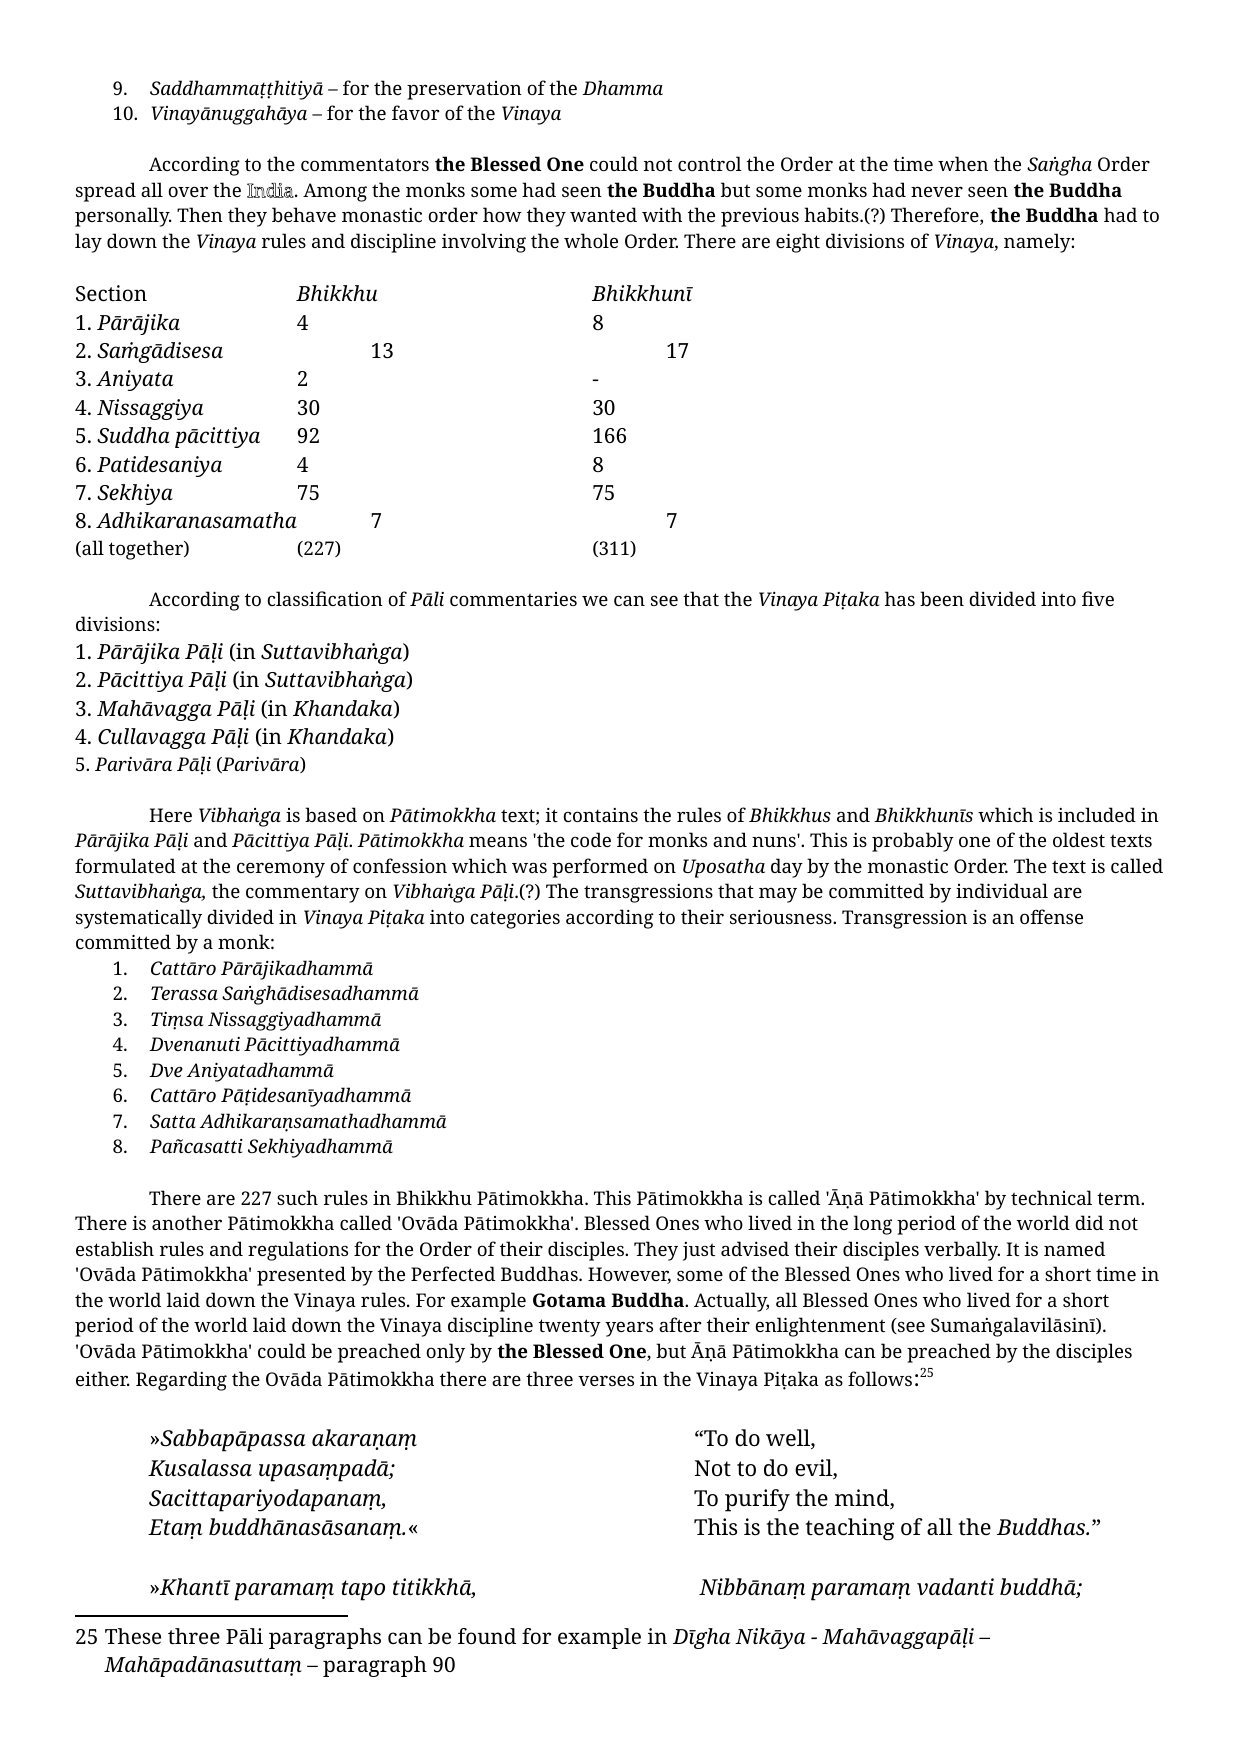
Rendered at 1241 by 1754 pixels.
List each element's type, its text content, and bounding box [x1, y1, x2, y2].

text 8. Adhikaranasamatha 7 7 [75, 507, 1165, 535]
text 1. Pārājika Pāḷi (in Suttavibhaṅga) [75, 637, 1165, 666]
text According to classification of Pāli commentaries we can see that the Vinaya Piṭaka has been divided into five divisions: [75, 586, 1165, 637]
text 5. Parivāra Pāḷi (Parivāra) [75, 751, 1165, 776]
text 4. Nissaggiya 30 30 [75, 393, 1165, 421]
text Section Bhikkhu Bhikkhunī [75, 279, 1165, 308]
list Saddhammaṭṭhitiyā – for the preservation of the Dhamma [112, 75, 1165, 101]
text »Khantī paramaṃ tapo titikkhā, [149, 1572, 620, 1602]
text To purify the mind, [620, 1483, 1165, 1512]
text 6. Patidesaniya 4 8 [75, 450, 1165, 478]
list Satta Adhikaraṇsamathadhammā [112, 1108, 1165, 1134]
list Terassa Saṅghādisesadhammā [112, 981, 1165, 1006]
text Sacittapariyodapanaṃ, [75, 1483, 620, 1512]
text These three Pāli paragraphs can be found for example in Dīgha Nikāya - Mahāvaggapāḷi – Mahāpadānasuttaṃ – paragraph 90 [75, 1622, 1165, 1679]
list Vinayānuggahāya – for the favor of the Vinaya [112, 101, 1165, 126]
text 2. Saṁgādisesa 13 17 [75, 336, 1165, 364]
text 3. Mahāvagga Pāḷi (in Khandaka) [75, 694, 1165, 722]
list Pañcasatti Sekhiyadhammā [112, 1134, 1165, 1159]
text There are 227 such rules in Bhikkhu Pātimokkha. This Pātimokkha is called 'Āṇā Pātimokkha' by technical term. There is another Pātimokkha called 'Ovāda Pātimokkha'. Blessed Ones who lived in the long period of the world did not establish rules and regulations for the Order of their disciples. They just advised their disciples verbally. It is named 'Ovāda Pātimokkha' presented by the Perfected Buddhas. However, some of the Blessed Ones who lived for a short time in the world laid down the Vinaya rules. For example Gotama Buddha. Actually, all Blessed Ones who lived for a short period of the world laid down the Vinaya discipline twenty years after their enlightenment (see Sumaṅgalavilāsinī). 'Ovāda Pātimokkha' could be preached only by the Blessed One, but Āṇā Pātimokkha can be preached by the disciples either. Regarding the Ovāda Pātimokkha there are three verses in the Vinaya Piṭaka as follows: [75, 1185, 1165, 1393]
text 2. Pācittiya Pāḷi (in Suttavibhaṅga) [75, 666, 1165, 694]
text 1. Pārājika 4 8 [75, 308, 1165, 336]
list Tiṃsa Nissaggiyadhammā [112, 1006, 1165, 1032]
text Etaṃ buddhānasāsanaṃ.« [75, 1512, 620, 1542]
list Cattāro Pāṭidesanīyadhammā [112, 1083, 1165, 1108]
list Dvenanuti Pācittiyadhammā [112, 1032, 1165, 1057]
text 4. Cullavagga Pāḷi (in Khandaka) [75, 722, 1165, 751]
text (all together) (227) (311) [75, 535, 1165, 561]
list Cattāro Pārājikadhammā [112, 955, 1165, 981]
text Kusalassa upasaṃpadā; [75, 1453, 620, 1483]
text 5. Suddha pācittiya 92 166 [75, 421, 1165, 450]
text This is the teaching of all the Buddhas.” [620, 1512, 1165, 1542]
text »Sabbapāpassa akaraṇaṃ [75, 1423, 620, 1453]
text Nibbānaṃ paramaṃ vadanti buddhā; [694, 1572, 1165, 1602]
text Not to do evil, [620, 1453, 1165, 1483]
text “To do well, [620, 1423, 1165, 1453]
text 7. Sekhiya 75 75 [75, 478, 1165, 507]
text Here Vibhaṅga is based on Pātimokkha text; it contains the rules of Bhikkhus and Bhikkhunīs which is included in Pārājika Pāḷi and Pācittiya Pāḷi. Pātimokkha means 'the code for monks and nuns'. This is probably one of the oldest texts formulated at the ceremony of confession which was performed on Uposatha day by the monastic Order. The text is called Suttavibhaṅga, the commentary on Vibhaṅga Pāḷi.(?) The transgressions that may be committed by individual are systematically divided in Vinaya Piṭaka into categories according to their seriousness. Transgression is an offense committed by a monk: [75, 802, 1165, 955]
text 3. Aniyata 2 - [75, 364, 1165, 393]
list Dve Aniyatadhammā [112, 1057, 1165, 1083]
text According to the commentators the Blessed One could not control the Order at the time when the Saṅgha Order spread all over the India. Among the monks some had seen the Buddha but some monks had never seen the Buddha personally. Then they behave monastic order how they wanted with the previous habits.(?) Therefore, the Buddha had to lay down the Vinaya rules and discipline involving the whole Order. There are eight divisions of Vinaya, namely: [75, 152, 1165, 254]
